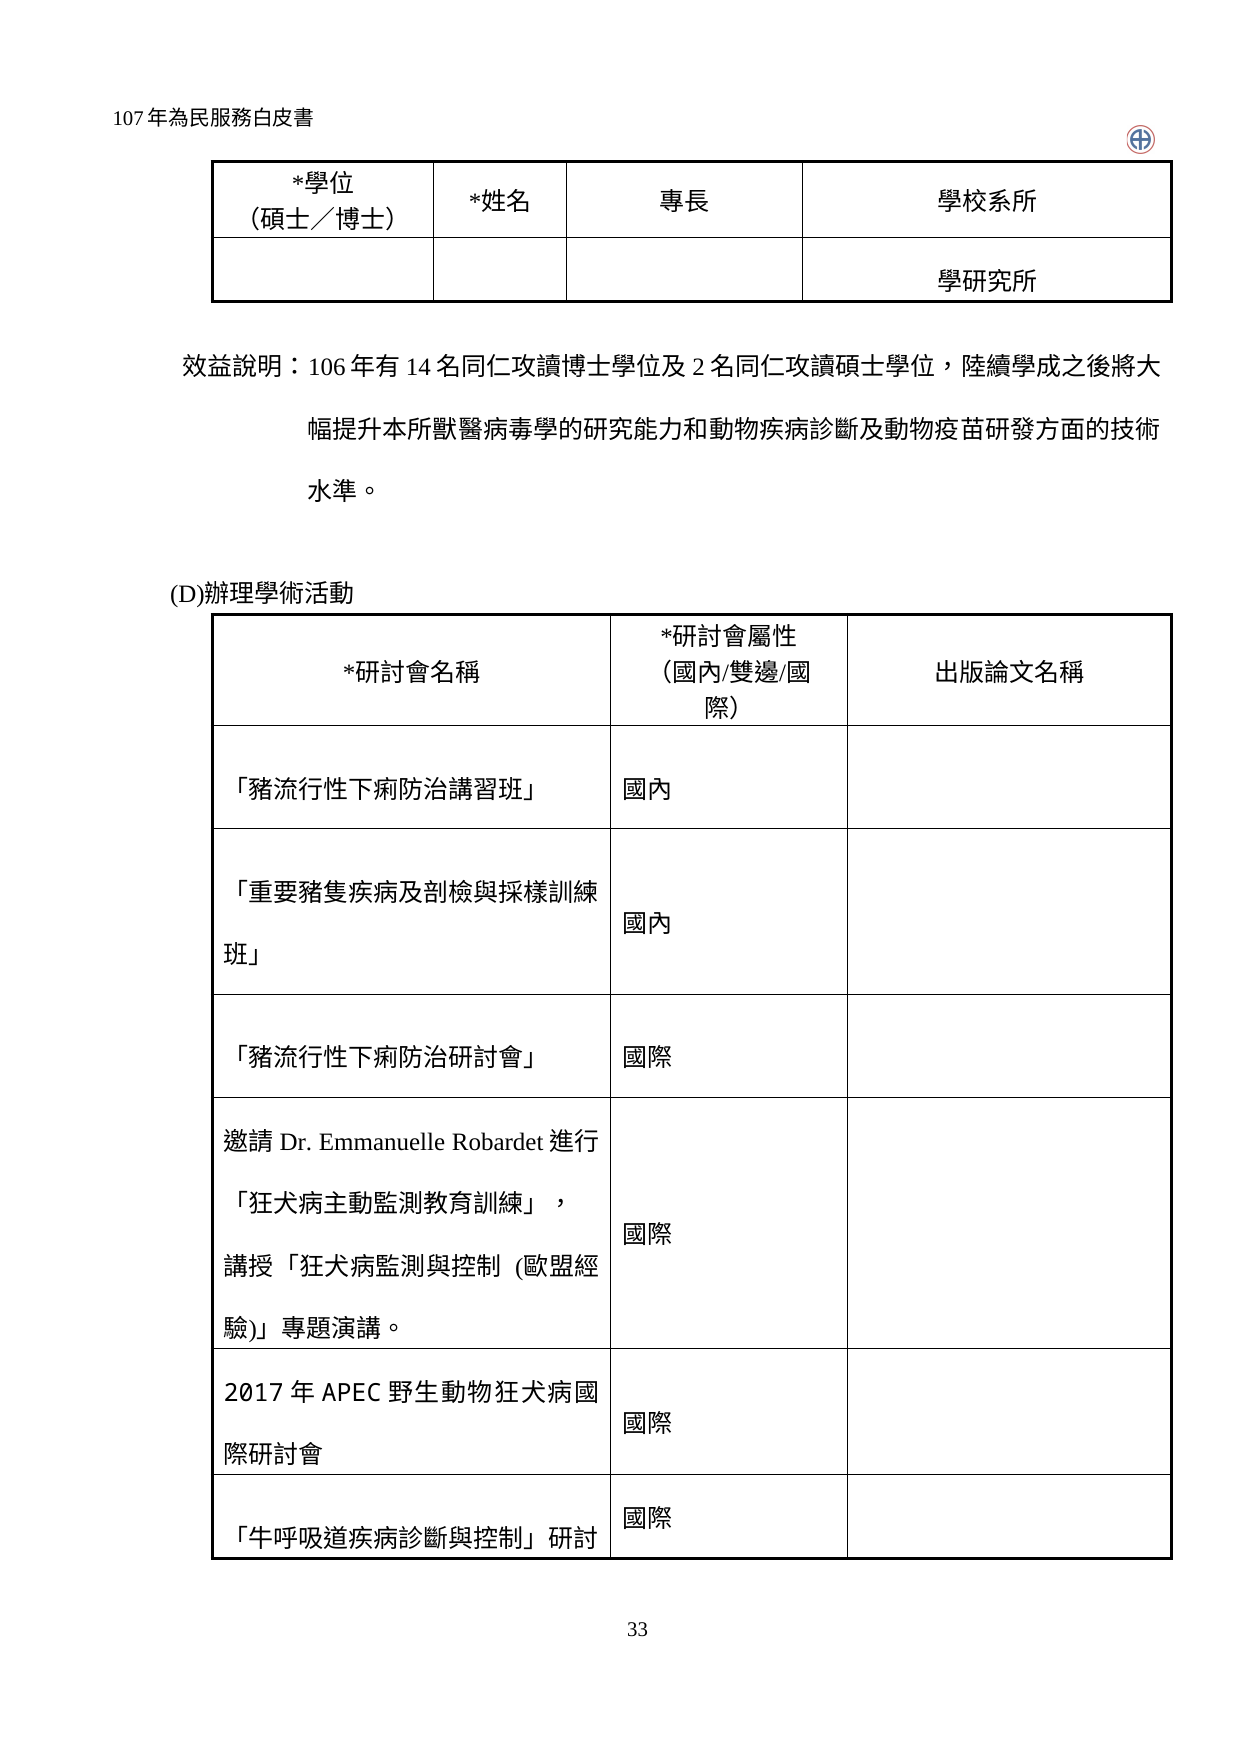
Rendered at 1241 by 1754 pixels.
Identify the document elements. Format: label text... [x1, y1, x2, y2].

table_header *學位 （碩士∕博士） [214, 163, 433, 237]
table_header *研討會屬性 （國內/雙邊/國際） [611, 616, 847, 725]
table_cell [848, 726, 1170, 828]
table_cell 國內 [611, 726, 847, 828]
table_cell 「豬流行性下痢防治講習班」 [214, 726, 610, 828]
table_cell 邀請Dr. Emmanuelle Robardet進行「狂犬病主動監測教育訓練」， 講授「狂犬病監測與控制 (歐盟經驗)」專題演講。 [214, 1098, 610, 1348]
table_cell 國際 [611, 1475, 847, 1557]
table_cell [848, 995, 1170, 1097]
table_cell [848, 1349, 1170, 1474]
table_cell [434, 238, 566, 300]
table_cell 國際 [611, 995, 847, 1097]
table_cell 學研究所 [803, 238, 1170, 300]
table_cell 「牛呼吸道疾病診斷與控制」研討 [214, 1475, 610, 1557]
table_cell 國際 [611, 1349, 847, 1474]
table_cell [848, 829, 1170, 993]
table_header 專長 [567, 163, 802, 237]
text 效益說明：106年有14名同仁攻讀博士學位及2名同仁攻讀碩士學位，陸續學成之後將大幅提升本所獸醫病毒學的研究能力和動物疾病診斷及動物疫苗研發方面的技術水準。 [182, 323, 1162, 511]
table_cell [848, 1098, 1170, 1348]
table_header *姓名 [434, 163, 566, 237]
table_cell [567, 238, 802, 300]
table_cell 「豬流行性下痢防治研討會」 [214, 995, 610, 1097]
table_cell 國際 [611, 1098, 847, 1348]
table_header 出版論文名稱 [848, 616, 1170, 725]
table_header *研討會名稱 [214, 616, 610, 725]
table_cell 2017年APEC野生動物狂犬病國際研討會 [214, 1349, 610, 1474]
text (D)辦理學術活動 [170, 550, 1162, 613]
table_header 學校系所 [803, 163, 1170, 237]
table_cell 「重要豬隻疾病及剖檢與採樣訓練班」 [214, 829, 610, 993]
table_cell [848, 1475, 1170, 1557]
table_cell 國內 [611, 829, 847, 993]
table_cell [214, 238, 433, 300]
